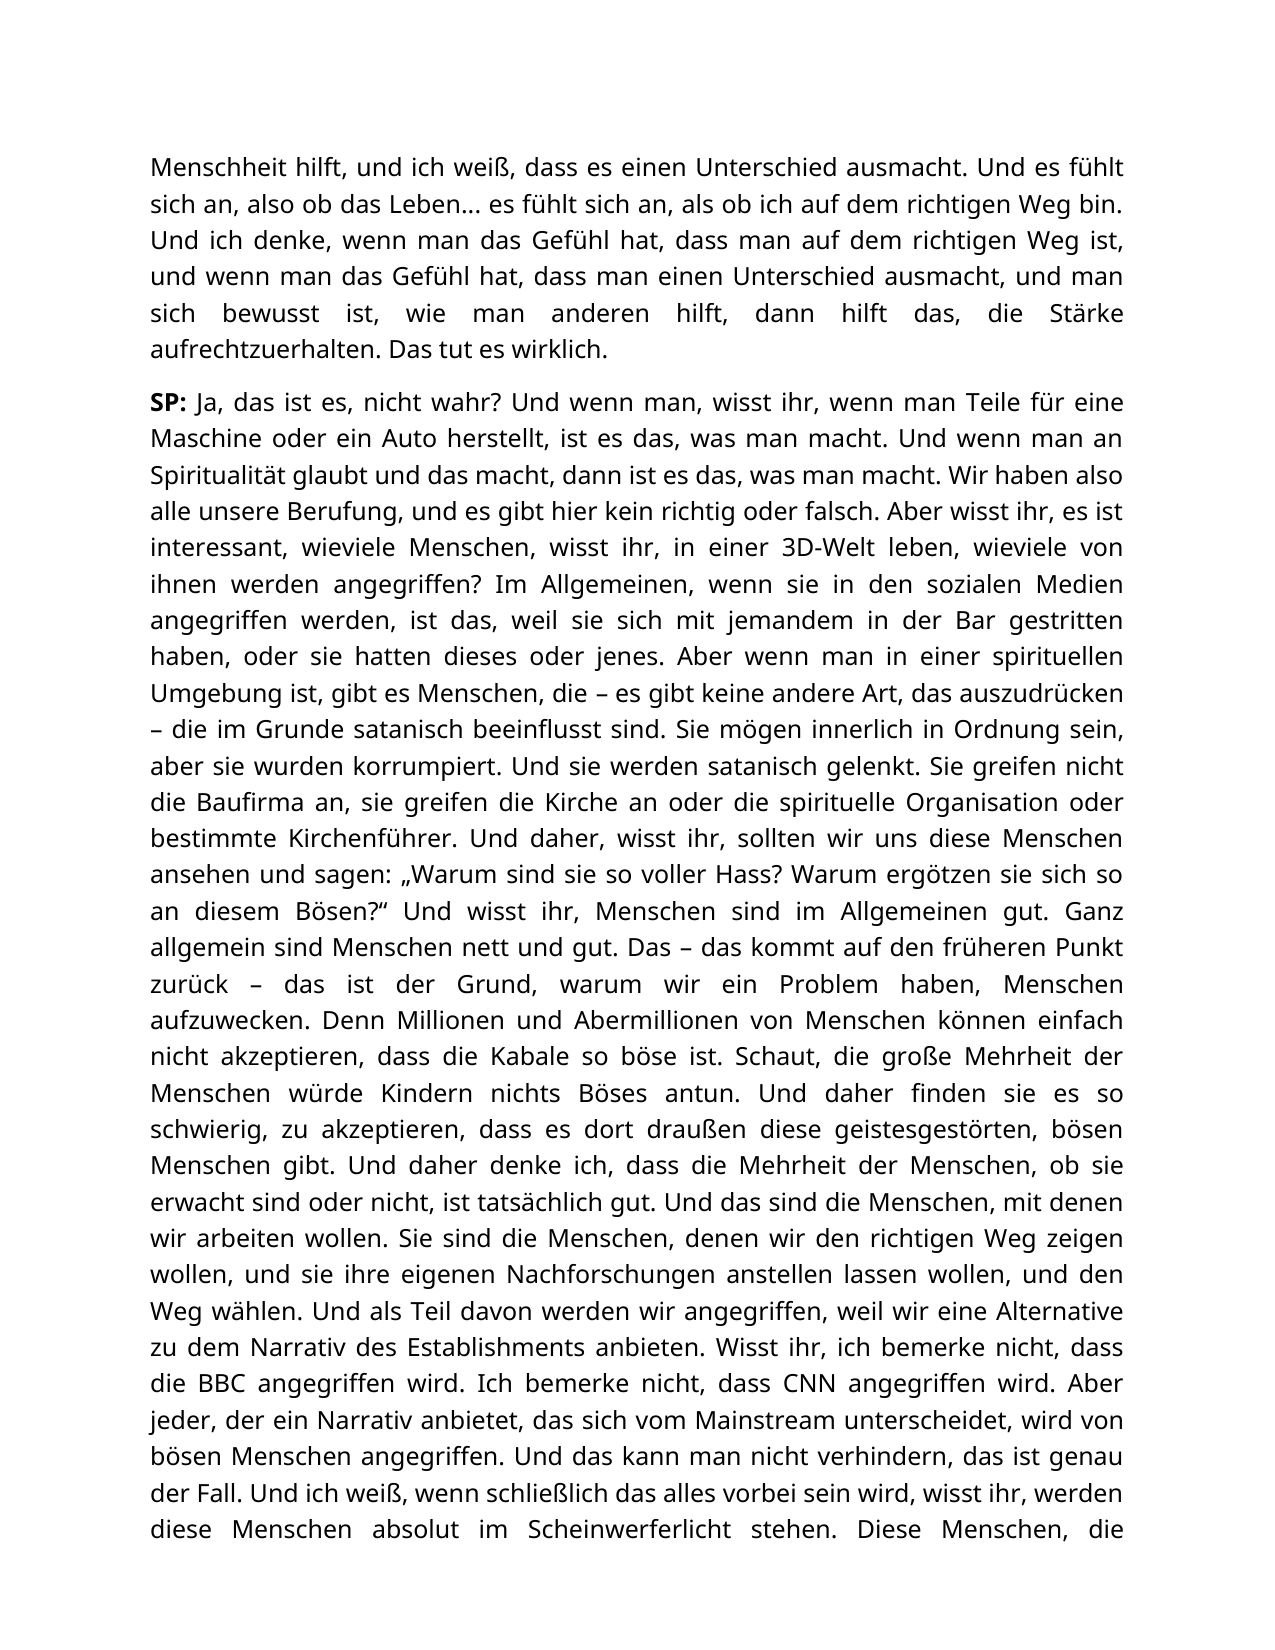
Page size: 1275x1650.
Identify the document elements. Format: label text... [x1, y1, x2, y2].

text Menschheit hilft, und ich weiß, dass es einen Unterschied ausmacht. Und es fühlt sich an, also ob das Leben... es fühlt sich an, als ob ich auf dem richtigen Weg bin. Und ich denke, wenn man das Gefühl hat, dass man auf dem richtigen Weg ist, und wenn man das Gefühl hat, dass man einen Unterschied ausmacht, und man sich bewusst ist, wie man anderen hilft, dann hilft das, die Stärke aufrechtzuerhalten. Das tut es wirklich. [150, 150, 1125, 366]
text SP: Ja, das ist es, nicht wahr? Und wenn man, wisst ihr, wenn man Teile für eine Maschine oder ein Auto herstellt, ist es das, was man macht. Und wenn man an Spiritualität glaubt und das macht, dann ist es das, was man macht. Wir haben also alle unsere Berufung, und es gibt hier kein richtig oder falsch. Aber wisst ihr, es ist interessant, wieviele Menschen, wisst ihr, in einer 3D-Welt leben, wieviele von ihnen werden angegriffen? Im Allgemeinen, wenn sie in den sozialen Medien angegriffen werden, ist das, weil sie sich mit jemandem in der Bar gestritten haben, oder sie hatten dieses oder jenes. Aber wenn man in einer spirituellen Umgebung ist, gibt es Menschen, die – es gibt keine andere Art, das auszudrücken – die im Grunde satanisch beeinflusst sind. Sie mögen innerlich in Ordnung sein, aber sie wurden korrumpiert. Und sie werden satanisch gelenkt. Sie greifen nicht die Baufirma an, sie greifen die Kirche an oder die spirituelle Organisation oder bestimmte Kirchenführer. Und daher, wisst ihr, sollten wir uns diese Menschen ansehen und sagen: „Warum sind sie so voller Hass? Warum ergötzen sie sich so an diesem Bösen?“ Und wisst ihr, Menschen sind im Allgemeinen gut. Ganz allgemein sind Menschen nett und gut. Das – das kommt auf den früheren Punkt zurück – das ist der Grund, warum wir ein Problem haben, Menschen aufzuwecken. Denn Millionen und Abermillionen von Menschen können einfach nicht akzeptieren, dass die Kabale so böse ist. Schaut, die große Mehrheit der Menschen würde Kindern nichts Böses antun. Und daher finden sie es so schwierig, zu akzeptieren, dass es dort draußen diese geistesgestörten, bösen Menschen gibt. Und daher denke ich, dass die Mehrheit der Menschen, ob sie erwacht sind oder nicht, ist tatsächlich gut. Und das sind die Menschen, mit denen wir arbeiten wollen. Sie sind die Menschen, denen wir den richtigen Weg zeigen wollen, und sie ihre eigenen Nachforschungen anstellen lassen wollen, und den Weg wählen. Und als Teil davon werden wir angegriffen, weil wir eine Alternative zu dem Narrativ des Establishments anbieten. Wisst ihr, ich bemerke nicht, dass die BBC angegriffen wird. Ich bemerke nicht, dass CNN angegriffen wird. Aber jeder, der ein Narrativ anbietet, das sich vom Mainstream unterscheidet, wird von bösen Menschen angegriffen. Und das kann man nicht verhindern, das ist genau der Fall. Und ich weiß, wenn schließlich das alles vorbei sein wird, wisst ihr, werden diese Menschen absolut im Scheinwerferlicht stehen. Diese Menschen, die [150, 384, 1125, 1546]
